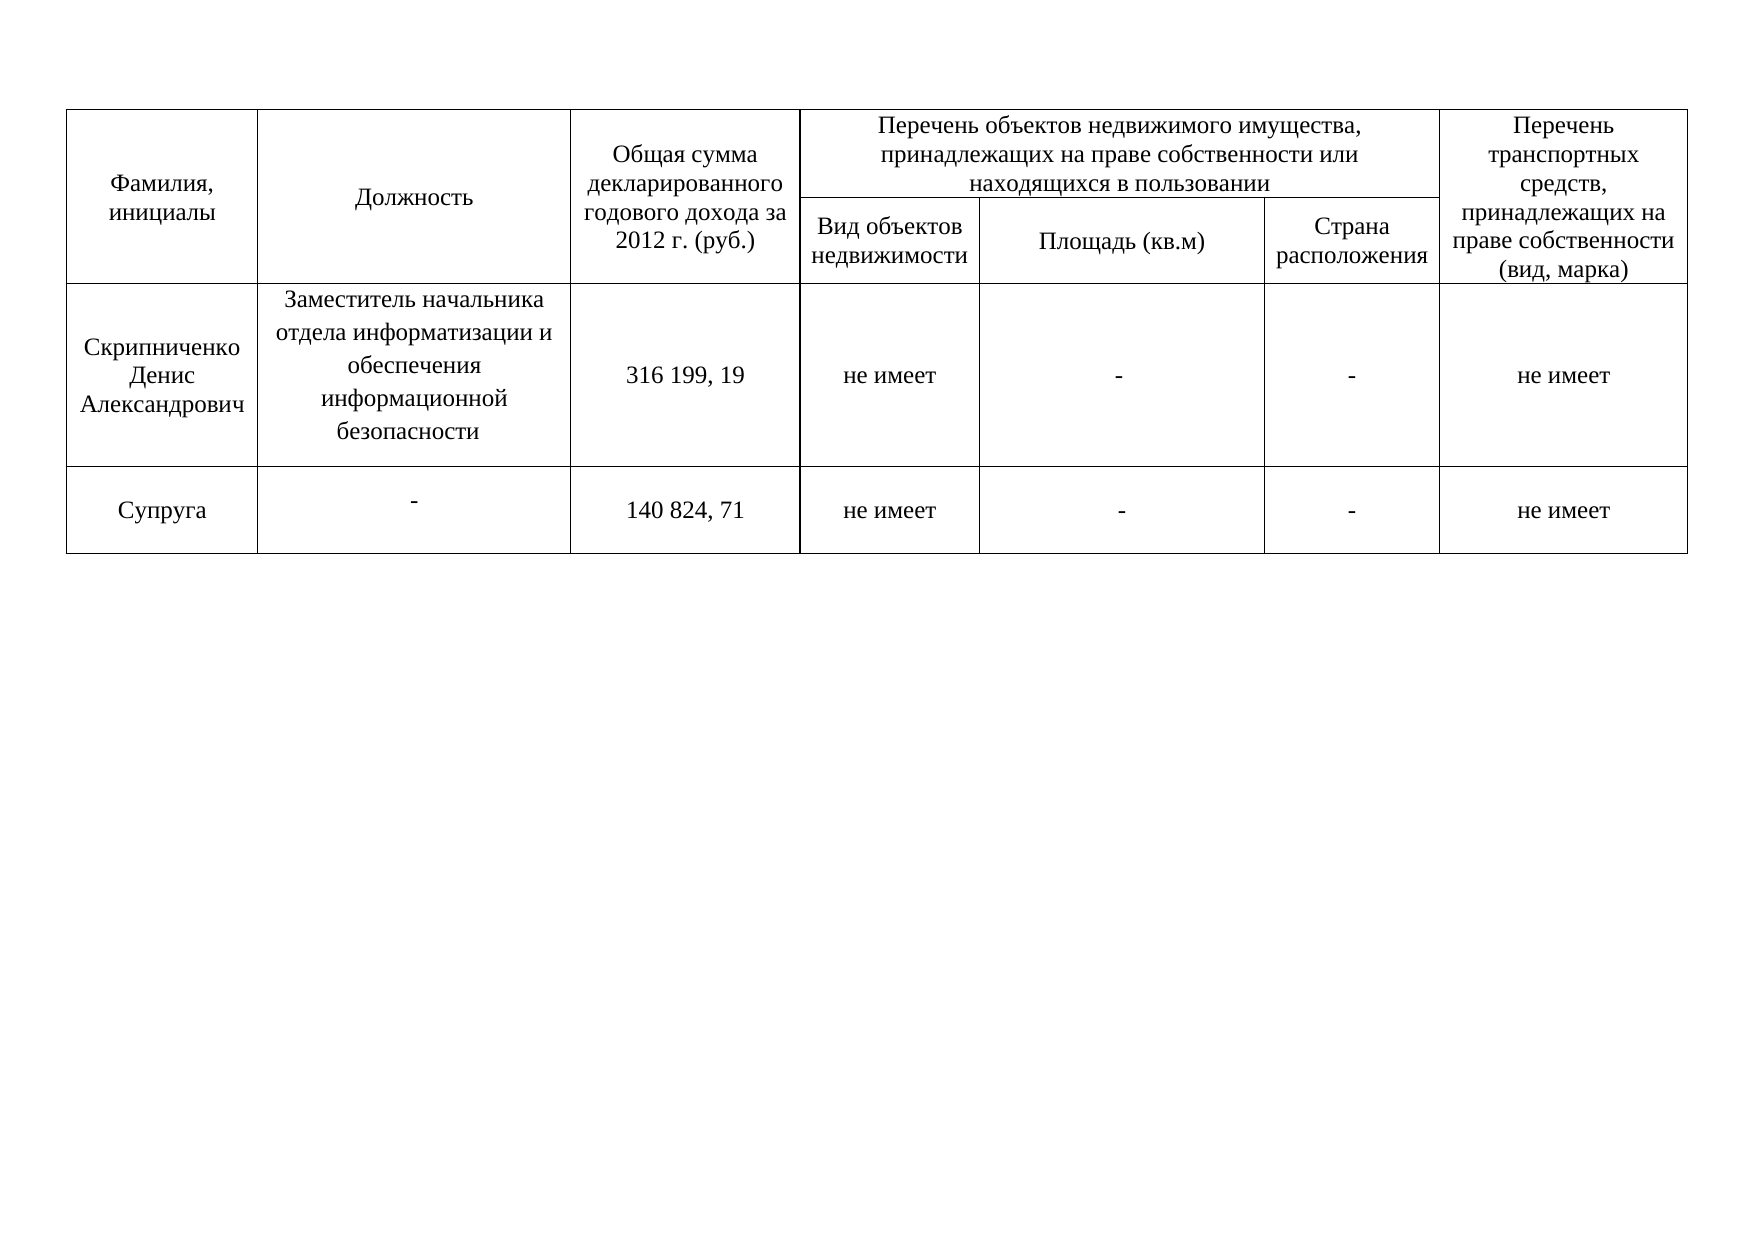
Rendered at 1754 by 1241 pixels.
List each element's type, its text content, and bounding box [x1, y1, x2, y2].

table_cell не имеет [801, 467, 979, 553]
table_cell - [1265, 467, 1439, 553]
table_cell не имеет [1440, 284, 1687, 466]
table_header Должность [258, 110, 570, 283]
table_cell Вид объектов недвижимости [801, 198, 979, 283]
table_cell 140 824, 71 [571, 467, 799, 553]
table_header Перечень объектов недвижимого имущества, принадлежащих на праве собственности или находящихся в пользовании [801, 110, 1439, 197]
table_cell Заместитель начальника отдела информатизации и обеспечения информационной безопасности [258, 284, 570, 466]
table_cell Страна расположения [1265, 198, 1439, 283]
table_cell Супруга [67, 467, 257, 553]
table_cell Скрипниченко Денис Александрович [67, 284, 257, 466]
table_header Фамилия, инициалы [67, 110, 257, 283]
table_cell - [258, 467, 570, 553]
table_cell не имеет [801, 284, 979, 466]
table_cell - [980, 467, 1264, 553]
table_cell - [1265, 284, 1439, 466]
table_cell не имеет [1440, 467, 1687, 553]
table_header Общая сумма декларированного годового дохода за 2012 г. (руб.) [571, 110, 799, 283]
table_header Перечень транспортных средств, принадлежащих на праве собственности (вид, марка) [1440, 110, 1687, 283]
table_cell 316 199, 19 [571, 284, 799, 466]
table_cell Площадь (кв.м) [980, 198, 1264, 283]
table_cell - [980, 284, 1264, 466]
